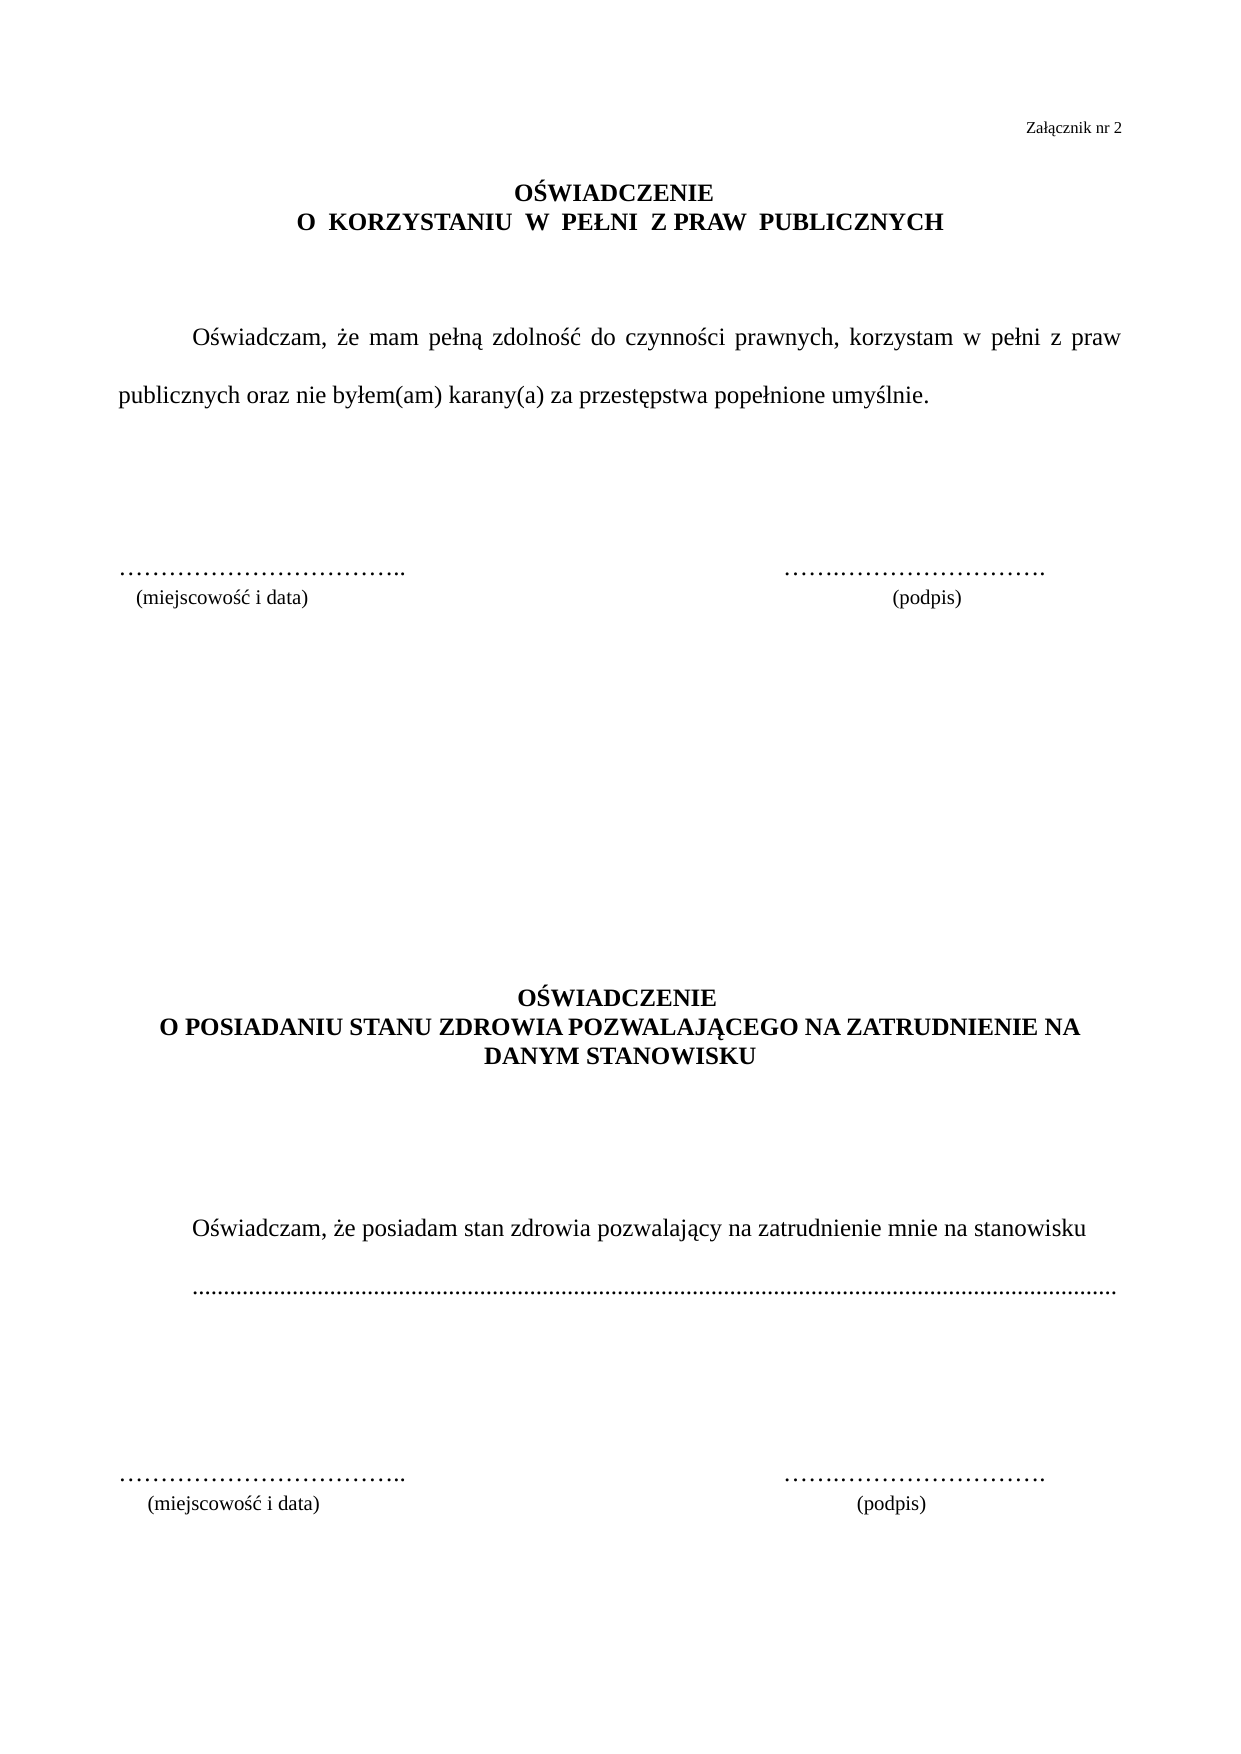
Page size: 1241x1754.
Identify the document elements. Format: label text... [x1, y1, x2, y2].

text OŚWIADCZENIE [118, 983, 1122, 1012]
text Oświadczam, że mam pełną zdolność do czynności prawnych, korzystam w pełni z praw publicznych oraz nie byłem(am) karany(a) za przestępstwa popełnione umyślnie. [118, 322, 1122, 408]
text Załącznik nr 2 [118, 118, 1122, 137]
text …………………………….. …….……………………. [118, 1458, 1122, 1487]
text (miejscowość i data) (podpis) [118, 1487, 1122, 1515]
text OŚWIADCZENIE O KORZYSTANIU W PEŁNI Z PRAW PUBLICZNYCH [118, 178, 1122, 236]
text O POSIADANIU STANU ZDROWIA POZWALAJĄCEGO NA ZATRUDNIENIE NA DANYM STANOWISKU [118, 1012, 1122, 1070]
text (miejscowość i data) (podpis) [118, 581, 1122, 610]
text …………………………….. …….……………………. [118, 552, 1122, 581]
text Oświadczam, że posiadam stan zdrowia pozwalający na zatrudnienie mnie na stanowisku [118, 1213, 1122, 1242]
text .................................................................................................................................................... [118, 1271, 1122, 1300]
